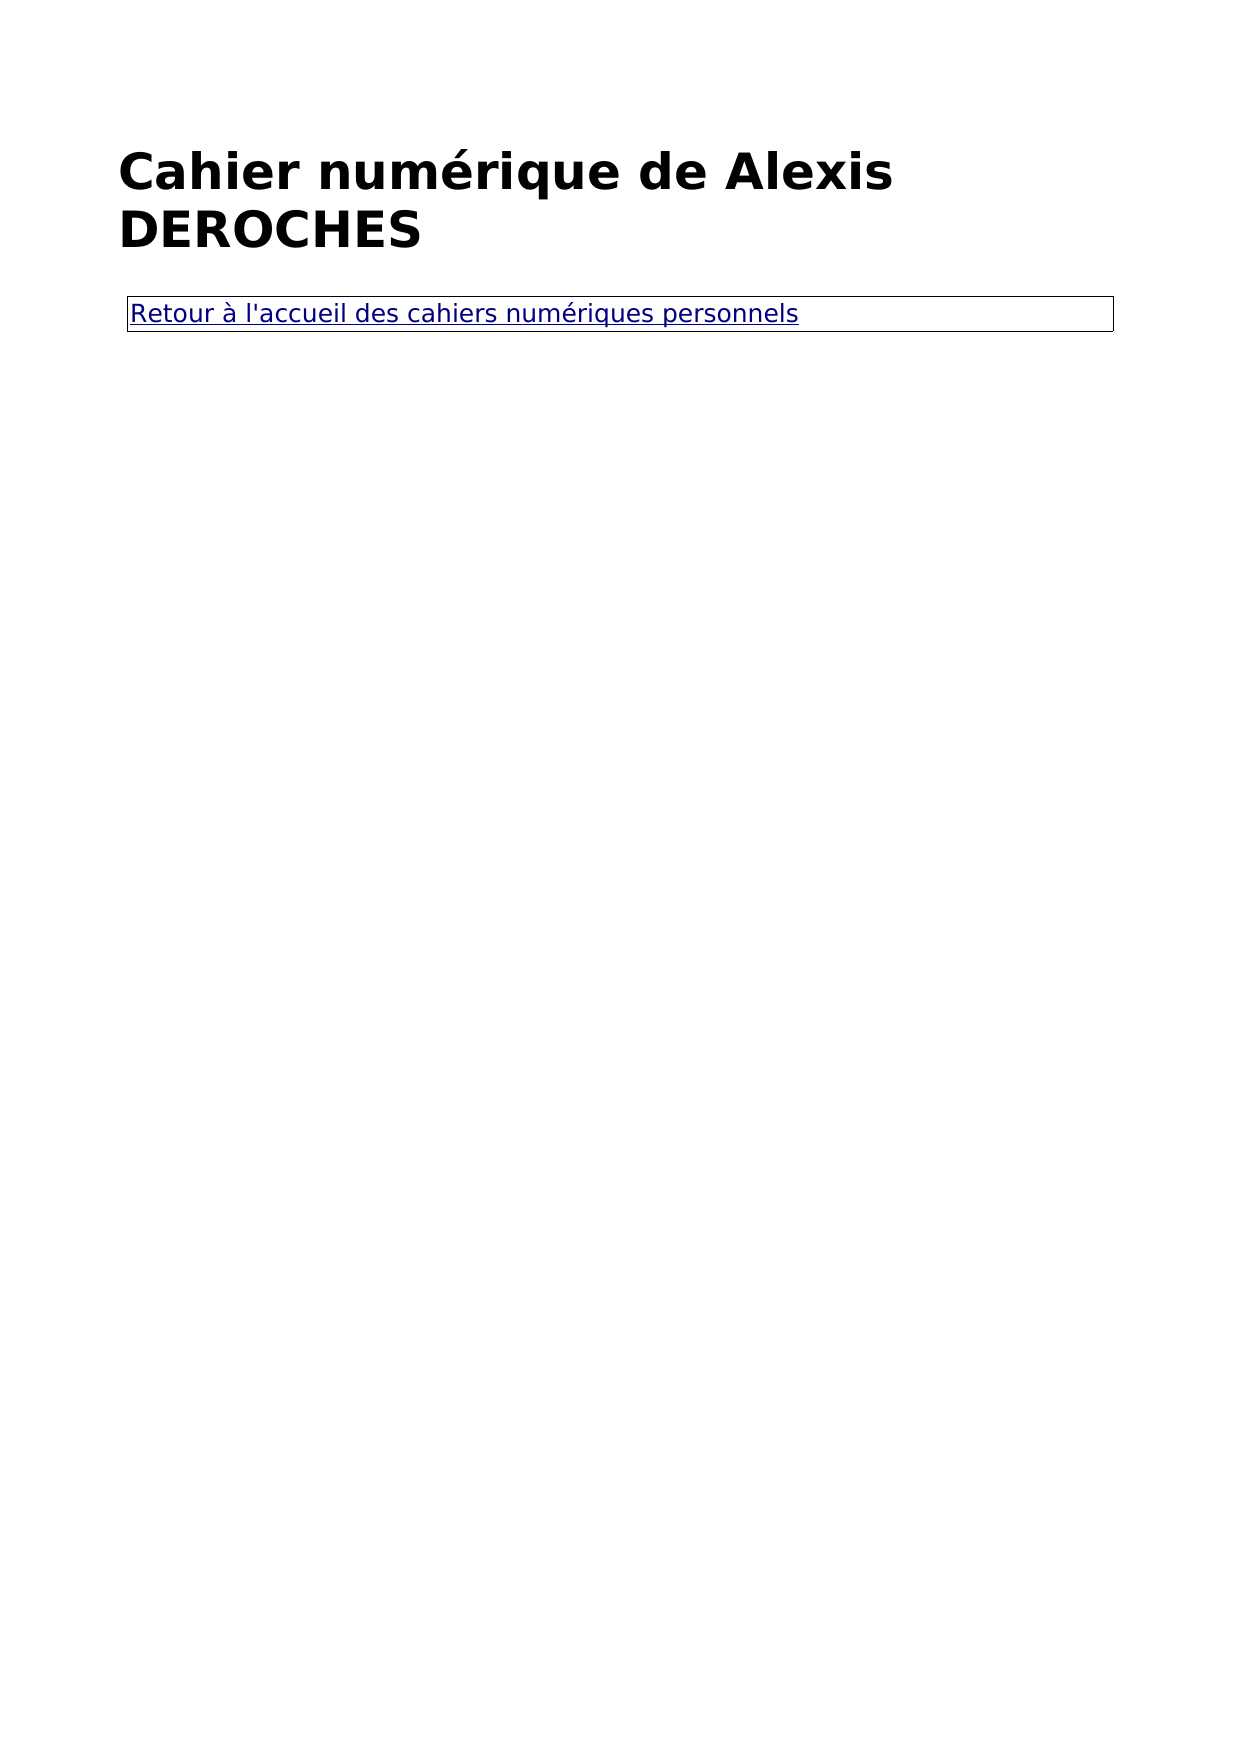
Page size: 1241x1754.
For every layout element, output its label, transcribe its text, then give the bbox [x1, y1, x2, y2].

subtitle Cahier numérique de Alexis DEROCHES [118, 143, 1122, 259]
table_header Retour à l'accueil des cahiers numériques personnels [128, 297, 1113, 331]
